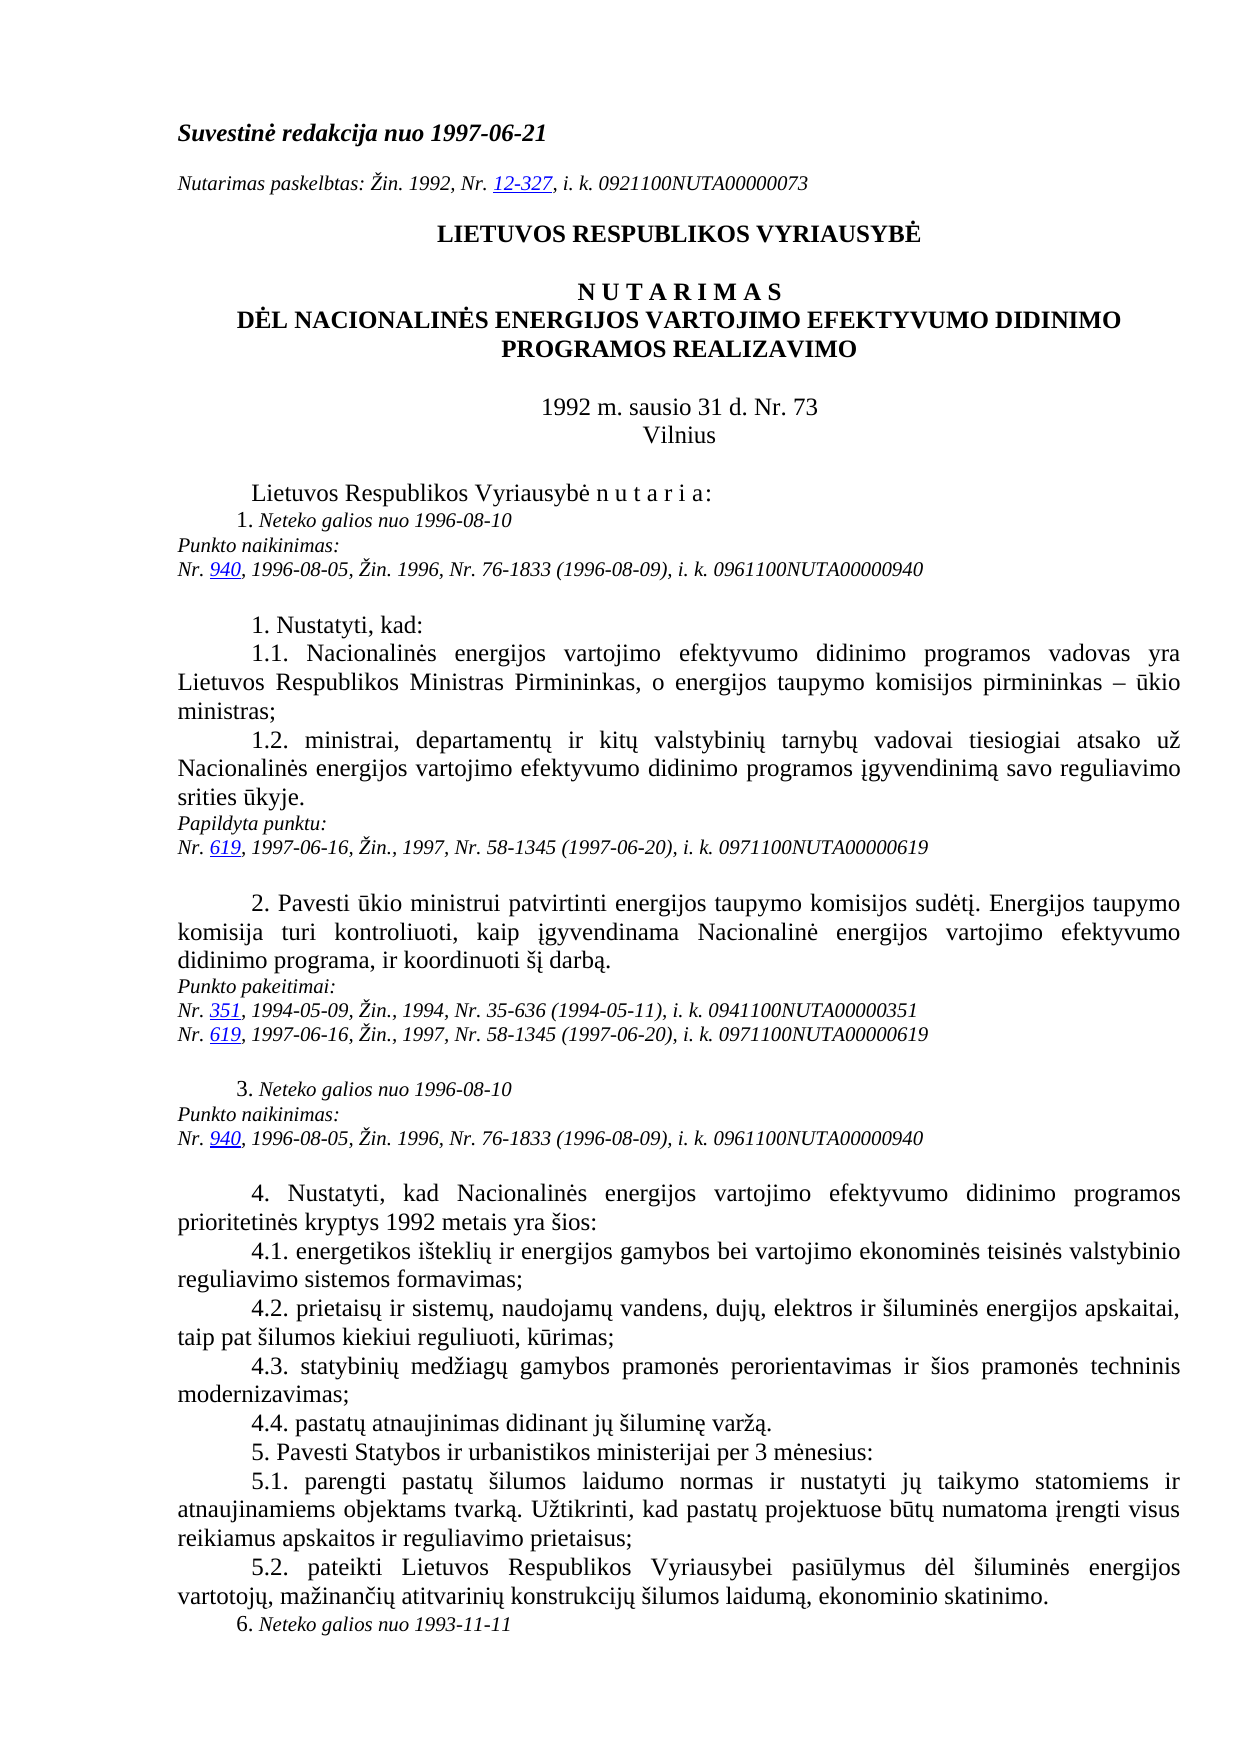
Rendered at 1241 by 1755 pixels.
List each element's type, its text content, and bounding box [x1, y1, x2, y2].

text Punkto naikinimas: [177, 533, 1181, 557]
text Nr. 619, 1997-06-16, Žin., 1997, Nr. 58-1345 (1997-06-20), i. k. 0971100NUTA00000619 [177, 1022, 1181, 1046]
text 1. Nustatyti, kad: [177, 610, 1181, 638]
text 2. Pavesti ūkio ministrui patvirtinti energijos taupymo komisijos sudėtį. Energijos taupymo komisija turi kontroliuoti, kaip įgyvendinama Nacionalinė energijos vartojimo efektyvumo didinimo programa, ir koordinuoti šį darbą. [177, 888, 1181, 974]
text Nutarimas paskelbtas: Žin. 1992, Nr. 12-327, i. k. 0921100NUTA00000073 [177, 171, 1181, 195]
text Nr. 940, 1996-08-05, Žin. 1996, Nr. 76-1833 (1996-08-09), i. k. 0961100NUTA00000940 [177, 1126, 1181, 1149]
text 4. Nustatyti, kad Nacionalinės energijos vartojimo efektyvumo didinimo programos prioritetinės kryptys 1992 metais yra šios: [177, 1178, 1181, 1236]
text 1.1. Nacionalinės energijos vartojimo efektyvumo didinimo programos vadovas yra Lietuvos Respublikos Ministras Pirmininkas, o energijos taupymo komisijos pirmininkas – ūkio ministras; [177, 638, 1181, 725]
text N U T A R I M A S [177, 277, 1181, 305]
text Lietuvos Respublikos Vyriausybė nutaria: [177, 478, 1181, 507]
text 1.2. ministrai, departamentų ir kitų valstybinių tarnybų vadovai tiesiogiai atsako už Nacionalinės energijos vartojimo efektyvumo didinimo programos įgyvendinimą savo reguliavimo srities ūkyje. [177, 725, 1181, 811]
text 1992 m. sausio 31 d. Nr. 73 [177, 392, 1181, 420]
text Papildyta punktu: [177, 811, 1181, 835]
text LIETUVOS RESPUBLIKOS VYRIAUSYBĖ [177, 219, 1181, 248]
text 4.4. pastatų atnaujinimas didinant jų šiluminę varžą. [177, 1408, 1181, 1437]
text Nr. 351, 1994-05-09, Žin., 1994, Nr. 35-636 (1994-05-11), i. k. 0941100NUTA00000351 [177, 998, 1181, 1022]
text 5.2. pateikti Lietuvos Respublikos Vyriausybei pasiūlymus dėl šiluminės energijos vartotojų, mažinančių atitvarinių konstrukcijų šilumos laidumą, ekonominio skatinimo. [177, 1552, 1181, 1609]
text 4.3. statybinių medžiagų gamybos pramonės perorientavimas ir šios pramonės techninis modernizavimas; [177, 1351, 1181, 1408]
text 5. Pavesti Statybos ir urbanistikos ministerijai per 3 mėnesius: [177, 1437, 1181, 1466]
text Suvestinė redakcija nuo 1997-06-21 [177, 118, 1181, 147]
text 1. Neteko galios nuo 1996-08-10 [177, 507, 1181, 533]
text Vilnius [177, 420, 1181, 449]
text DĖL NACIONALINĖS ENERGIJOS VARTOJIMO EFEKTYVUMO DIDINIMO PROGRAMOS REALIZAVIMO [177, 305, 1181, 363]
text Punkto naikinimas: [177, 1101, 1181, 1126]
text 6. Neteko galios nuo 1993-11-11 [177, 1609, 1181, 1636]
text Nr. 619, 1997-06-16, Žin., 1997, Nr. 58-1345 (1997-06-20), i. k. 0971100NUTA00000619 [177, 835, 1181, 859]
text Punkto pakeitimai: [177, 974, 1181, 998]
text 4.2. prietaisų ir sistemų, naudojamų vandens, dujų, elektros ir šiluminės energijos apskaitai, taip pat šilumos kiekiui reguliuoti, kūrimas; [177, 1293, 1181, 1351]
text Nr. 940, 1996-08-05, Žin. 1996, Nr. 76-1833 (1996-08-09), i. k. 0961100NUTA00000940 [177, 557, 1181, 581]
text 3. Neteko galios nuo 1996-08-10 [177, 1075, 1181, 1101]
text 5.1. parengti pastatų šilumos laidumo normas ir nustatyti jų taikymo statomiems ir atnaujinamiems objektams tvarką. Užtikrinti, kad pastatų projektuose būtų numatoma įrengti visus reikiamus apskaitos ir reguliavimo prietaisus; [177, 1466, 1181, 1552]
text 4.1. energetikos išteklių ir energijos gamybos bei vartojimo ekonominės teisinės valstybinio reguliavimo sistemos formavimas; [177, 1236, 1181, 1293]
